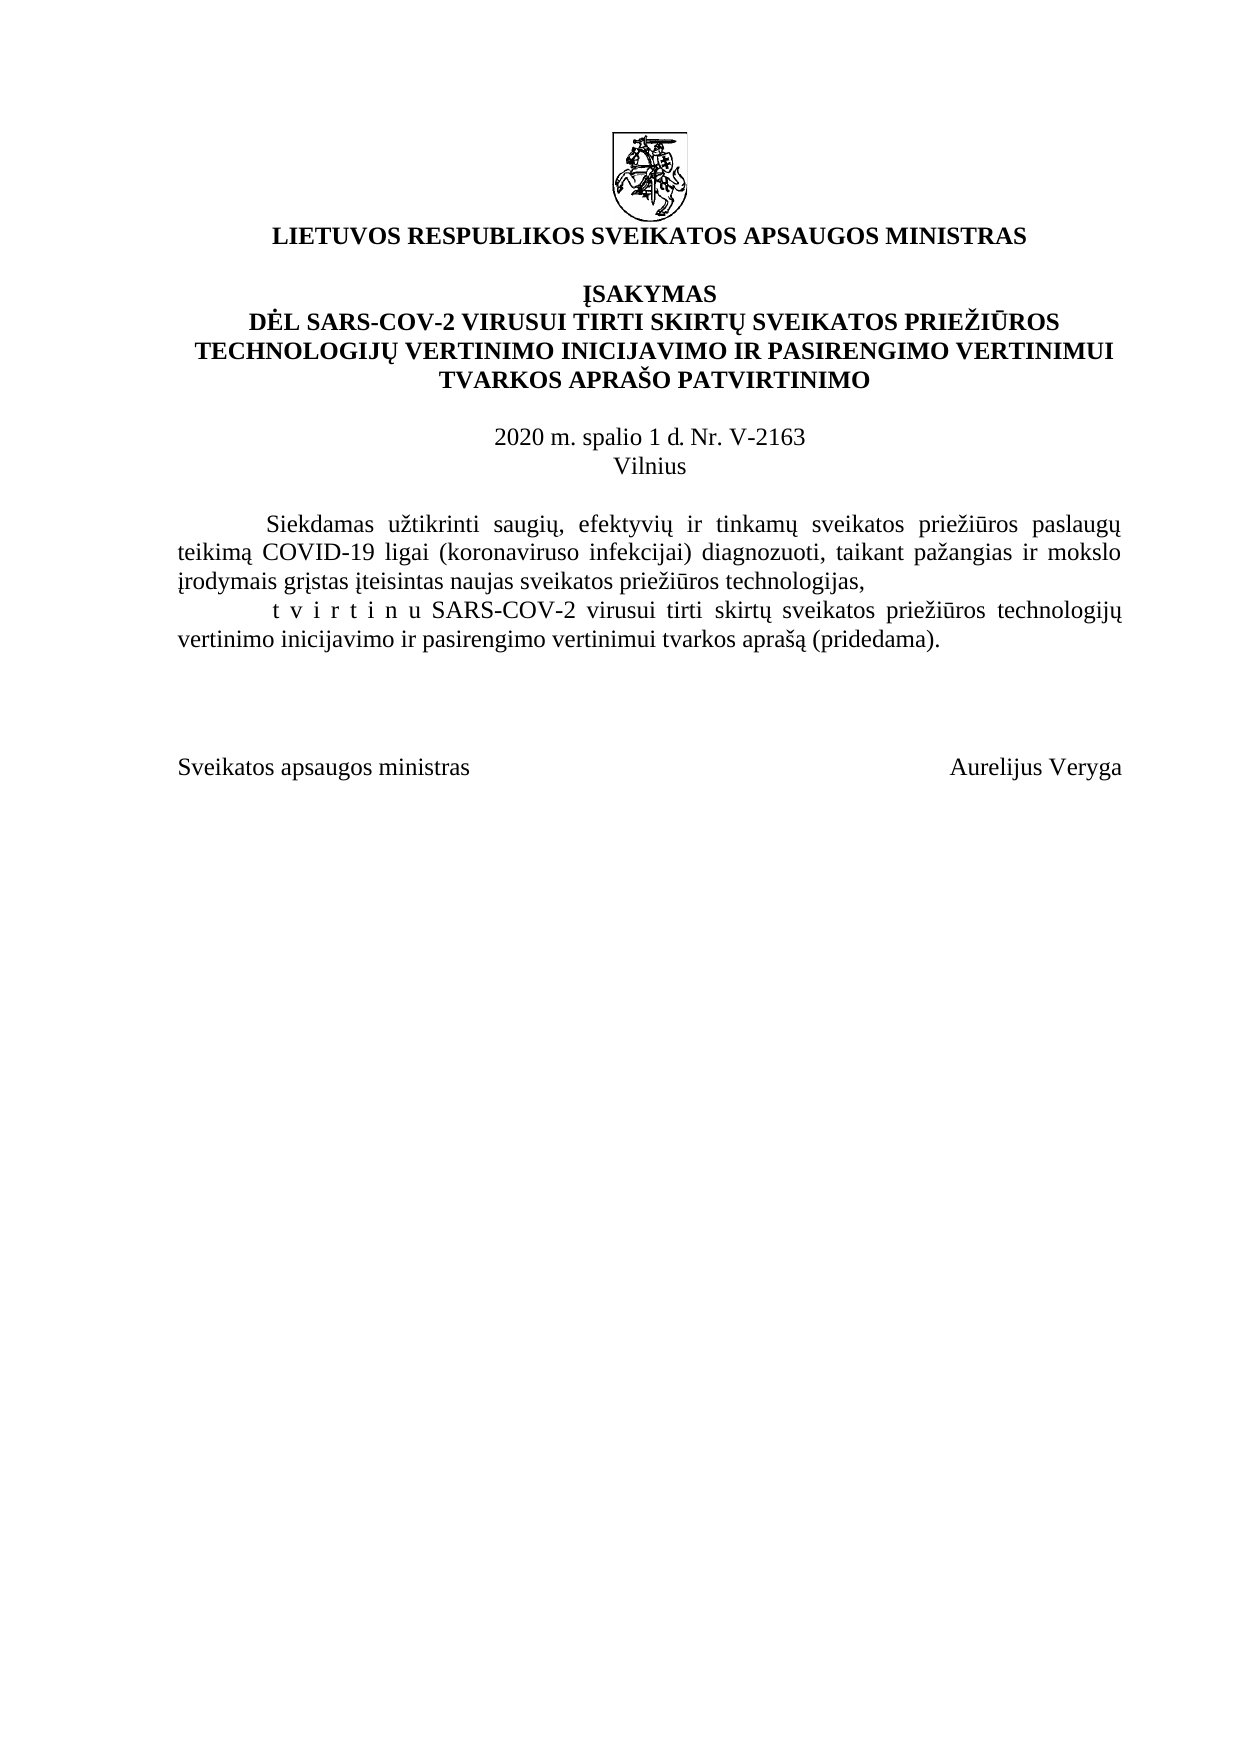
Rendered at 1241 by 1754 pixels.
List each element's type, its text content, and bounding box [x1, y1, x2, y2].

text ĮSAKYMAS [177, 279, 1122, 307]
text dėl SARS-COV-2 VIRUSUI TIRTI SKIRTŲ SVEIKATOS PRIEŽIŪROS TECHNOLOGIJŲ VERTINIMO INICIJAVIMO IR PASIRENGIMO VERTINIMUI TVARKOS APRAŠO PATVIRTINIMO [187, 307, 1122, 394]
text t v i r t i n u SARS-COV-2 virusui tirti skirtų sveikatos priežiūros technologijų vertinimo inicijavimo ir pasirengimo vertinimui tvarkos aprašą (pridedama). [177, 595, 1122, 652]
text Sveikatos apsaugos ministras Aurelijus Veryga [177, 752, 1171, 780]
text 2020 m. spalio 1 d. Nr. V-2163 [177, 422, 1122, 451]
text LIETUVOS RESPUBLIKOS SVEIKATOS APSAUGOS MINISTRAS [177, 221, 1122, 250]
text Siekdamas užtikrinti saugių, efektyvių ir tinkamų sveikatos priežiūros paslaugų teikimą COVID-19 ligai (koronaviruso infekcijai) diagnozuoti, taikant pažangias ir mokslo įrodymais grįstas įteisintas naujas sveikatos priežiūros technologijas, [177, 509, 1122, 595]
text Vilnius [177, 451, 1122, 480]
